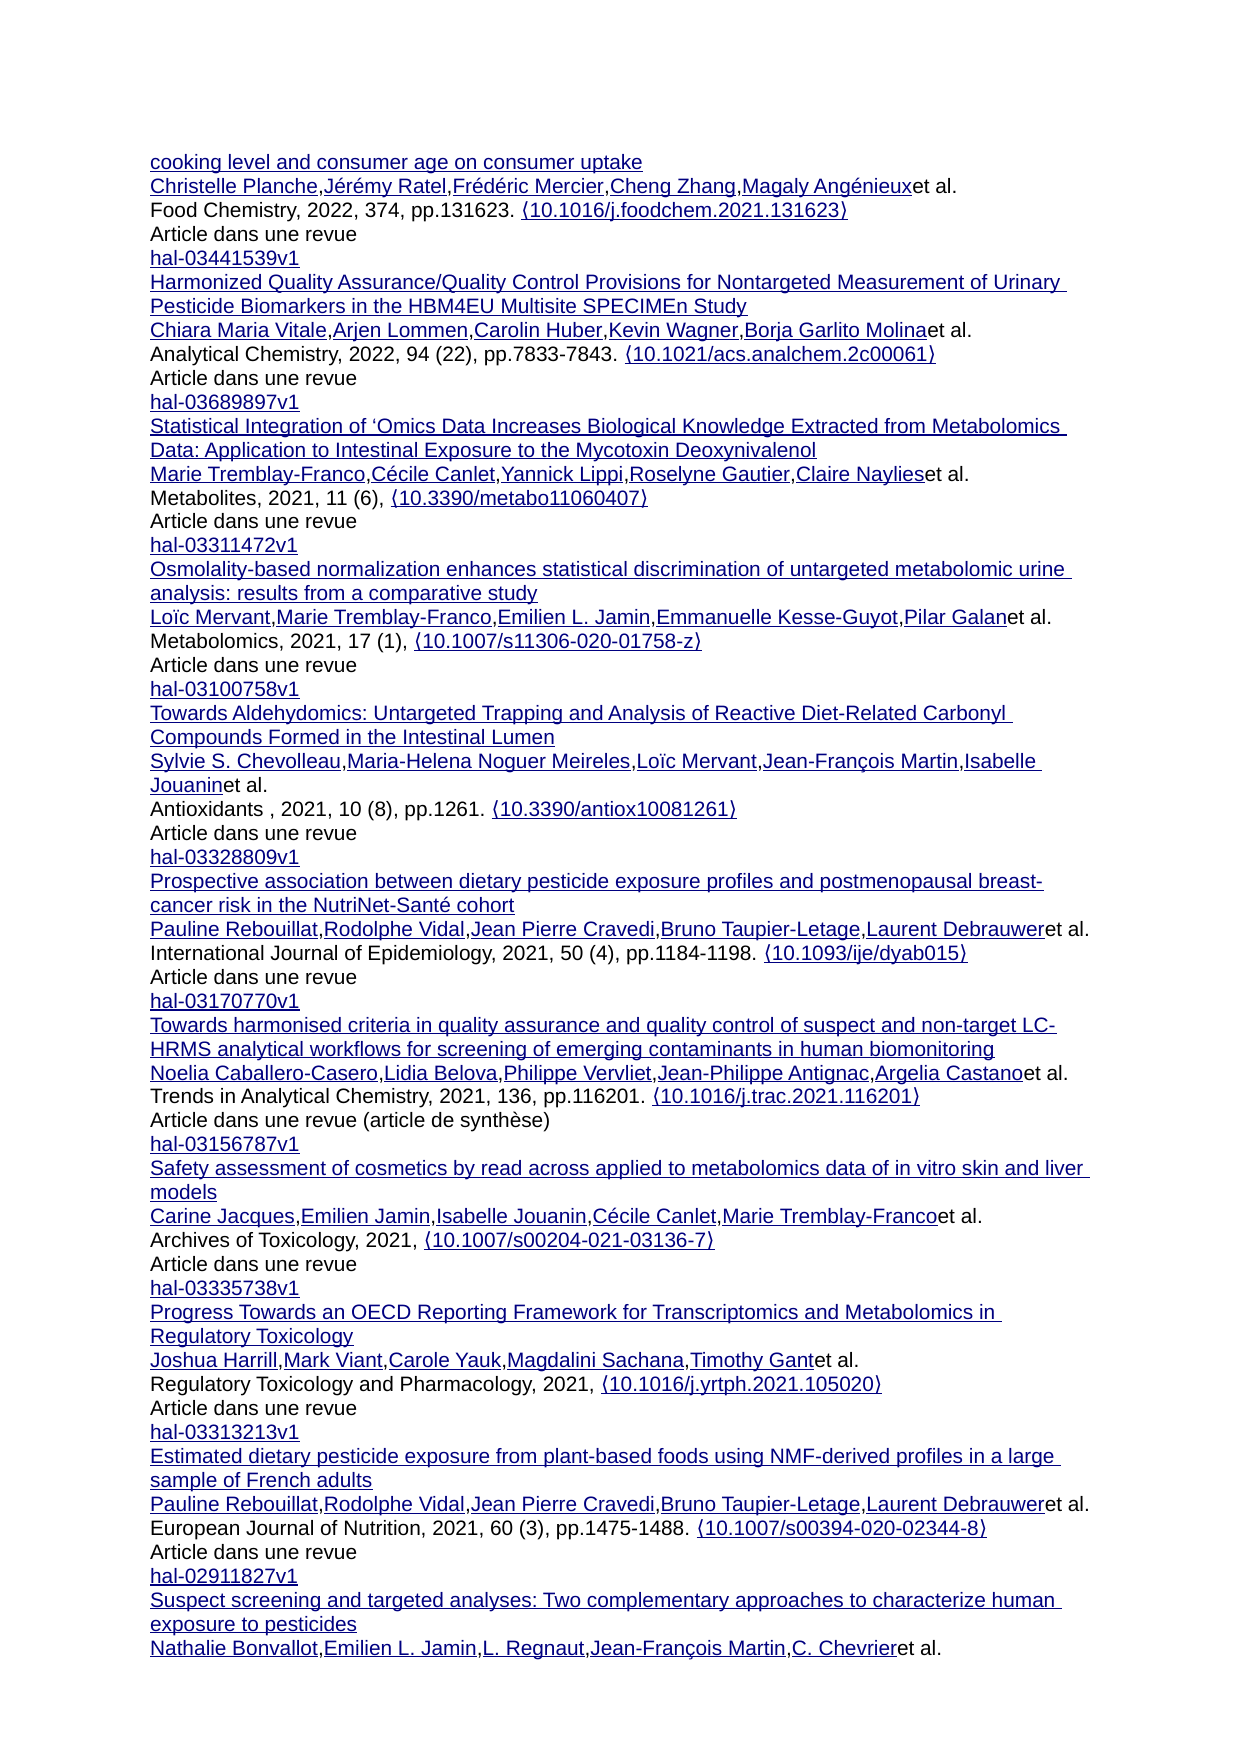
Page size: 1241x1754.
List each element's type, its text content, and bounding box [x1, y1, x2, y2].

table_cell models Carine Jacques,Emilien Jamin,Isabelle Jouanin,Cécile Canlet,Marie Tremblay-Francoet al. Archives of Toxicology, 2021, ⟨10.1007/s00204-021-03136-7⟩ Article dans une revue hal-03335738v1 [150, 1178, 1090, 1300]
table_cell Progress Towards an OECD Reporting Framework for Transcriptomics and Metabolomics in Regulatory Toxicology Joshua Harrill,Mark Viant,Carole Yauk,Magdalini Sachana,Timothy Gantet al. Regulatory Toxicology and Pharmacology, 2021, ⟨10.1016/j.yrtph.2021.105020⟩ Article dans une revue hal-03313213v1 [150, 1300, 1090, 1444]
table_cell Towards harmonised criteria in quality assurance and quality control of suspect and non-target LC-HRMS analytical workflows for screening of emerging contaminants in human biomonitoring Noelia Caballero-Casero,Lidia Belova,Philippe Vervliet,Jean-Philippe Antignac,Argelia Castanoet al. Trends in Analytical Chemistry, 2021, 136, pp.116201. ⟨10.1016/j.trac.2021.116201⟩ Article dans une revue (article de synthèse) hal-03156787v1 [150, 1013, 1090, 1156]
table_cell cooking level and consumer age on consumer uptake Christelle Planche,Jérémy Ratel,Frédéric Mercier,Cheng Zhang,Magaly Angénieuxet al. Food Chemistry, 2022, 374, pp.131623. ⟨10.1016/j.foodchem.2021.131623⟩ Article dans une revue hal-03441539v1 [150, 150, 1090, 270]
table_cell Harmonized Quality Assurance/Quality Control Provisions for Nontargeted Measurement of Urinary Pesticide Biomarkers in the HBM4EU Multisite SPECIMEn Study Chiara Maria Vitale,Arjen Lommen,Carolin Huber,Kevin Wagner,Borja Garlito Molinaet al. Analytical Chemistry, 2022, 94 (22), pp.7833-7843. ⟨10.1021/acs.analchem.2c00061⟩ Article dans une revue hal-03689897v1 [150, 270, 1090, 413]
table_cell Prospective association between dietary pesticide exposure profiles and postmenopausal breast-cancer risk in the NutriNet-Santé cohort Pauline Rebouillat,Rodolphe Vidal,Jean Pierre Cravedi,Bruno Taupier-Letage,Laurent Debrauweret al. International Journal of Epidemiology, 2021, 50 (4), pp.1184-1198. ⟨10.1093/ije/dyab015⟩ Article dans une revue hal-03170770v1 [150, 869, 1090, 1012]
table_cell Suspect screening and targeted analyses: Two complementary approaches to characterize human exposure to pesticides Nathalie Bonvallot,Emilien L. Jamin,L. Regnaut,Jean-François Martin,C. Chevrieret al. [150, 1588, 1090, 1659]
table_cell Safety assessment of cosmetics by read across applied to metabolomics data of in vitro skin and liver [150, 1156, 1090, 1177]
table_cell Statistical Integration of ‘Omics Data Increases Biological Knowledge Extracted from Metabolomics Data: Application to Intestinal Exposure to the Mycotoxin Deoxynivalenol Marie Tremblay-Franco,Cécile Canlet,Yannick Lippi,Roselyne Gautier,Claire Naylieset al. Metabolites, 2021, 11 (6), ⟨10.3390/metabo11060407⟩ Article dans une revue hal-03311472v1 [150, 414, 1090, 557]
table_cell Osmolality-based normalization enhances statistical discrimination of untargeted metabolomic urine analysis: results from a comparative study Loïc Mervant,Marie Tremblay-Franco,Emilien L. Jamin,Emmanuelle Kesse-Guyot,Pilar Galanet al. Metabolomics, 2021, 17 (1), ⟨10.1007/s11306-020-01758-z⟩ Article dans une revue hal-03100758v1 [150, 557, 1090, 701]
table_cell Estimated dietary pesticide exposure from plant-based foods using NMF-derived profiles in a large sample of French adults Pauline Rebouillat,Rodolphe Vidal,Jean Pierre Cravedi,Bruno Taupier-Letage,Laurent Debrauweret al. European Journal of Nutrition, 2021, 60 (3), pp.1475-1488. ⟨10.1007/s00394-020-02344-8⟩ Article dans une revue hal-02911827v1 [150, 1444, 1090, 1587]
table_cell Towards Aldehydomics: Untargeted Trapping and Analysis of Reactive Diet-Related Carbonyl Compounds Formed in the Intestinal Lumen Sylvie S. Chevolleau,Maria-Helena Noguer Meireles,Loïc Mervant,Jean-François Martin,Isabelle Jouaninet al. Antioxidants , 2021, 10 (8), pp.1261. ⟨10.3390/antiox10081261⟩ Article dans une revue hal-03328809v1 [150, 701, 1090, 869]
